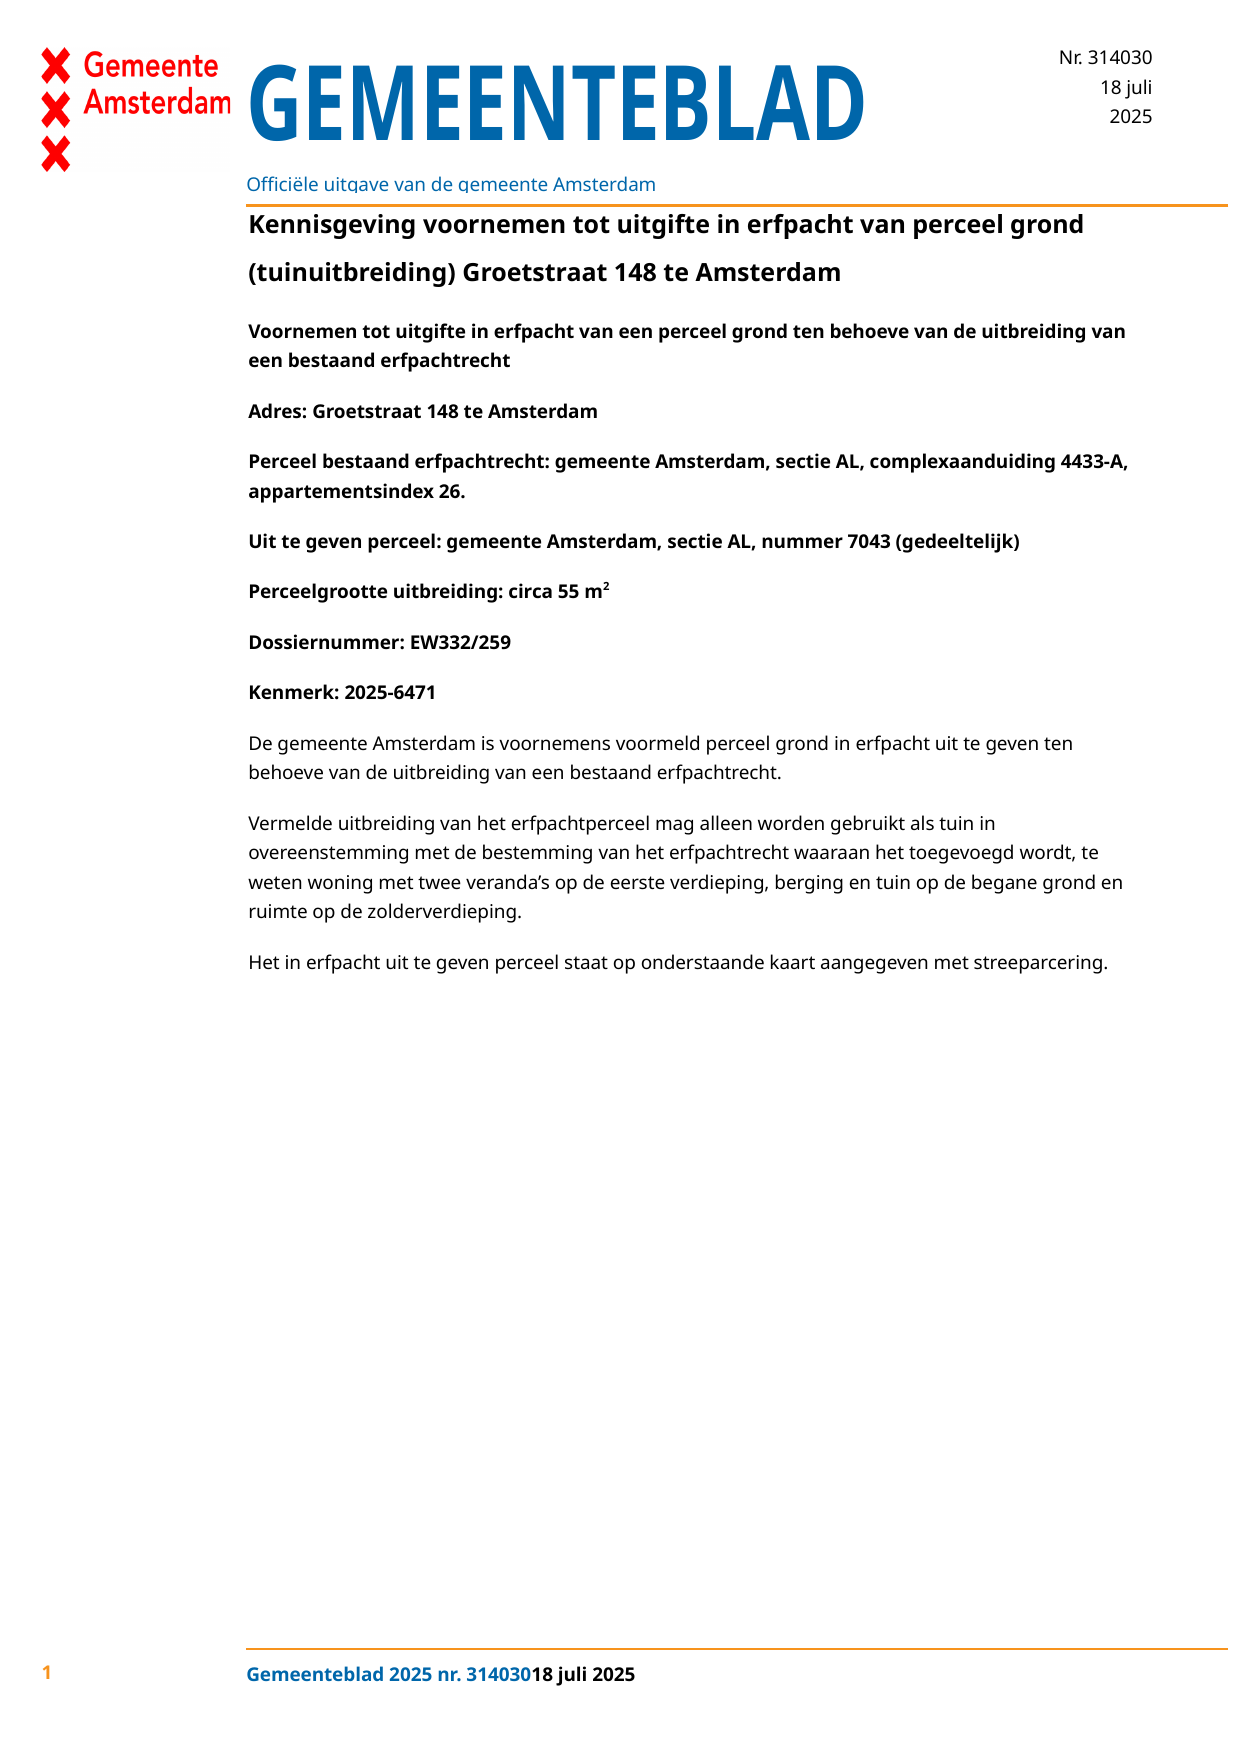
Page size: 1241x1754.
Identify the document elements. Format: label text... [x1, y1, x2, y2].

text Dossiernummer: EW332/259 [248, 629, 1152, 655]
picture [41, 47, 231, 172]
text Uit te geven perceel: gemeente Amsterdam, sectie AL, nummer 7043 (gedeeltelijk) [248, 528, 1152, 554]
text De gemeente Amsterdam is voornemens voormeld perceel grond in erfpacht uit te geven ten behoeve van de uitbreiding van een bestaand erfpachtrecht. [248, 730, 1152, 785]
text Kennisgeving voornemen tot uitgifte in erfpacht van perceel grond (tuinuitbreiding) Groetstraat 148 te Amsterdam [248, 207, 1152, 288]
text Vermelde uitbreiding van het erfpachtperceel mag alleen worden gebruikt als tuin in overeenstemming met de bestemming van het erfpachtrecht waaraan het toegevoegd wordt, te weten woning met twee veranda’s op de eerste verdieping, berging en tuin op de begane grond en ruimte op de zolderverdieping. [248, 810, 1152, 924]
text Kenmerk: 2025-6471 [248, 679, 1152, 705]
text Voornemen tot uitgifte in erfpacht van een perceel grond ten behoeve van de uitbreiding van een bestaand erfpachtrecht [248, 318, 1152, 373]
text Perceel bestaand erfpachtrecht: gemeente Amsterdam, sectie AL, complexaanduiding 4433-A, appartementsindex 26. [248, 448, 1152, 504]
text Perceelgrootte uitbreiding: circa 55 m2 [248, 579, 1152, 604]
text Het in erfpacht uit te geven perceel staat op onderstaande kaart aangegeven met streeparcering. [248, 949, 1152, 975]
text Adres: Groetstraat 148 te Amsterdam [248, 398, 1152, 424]
